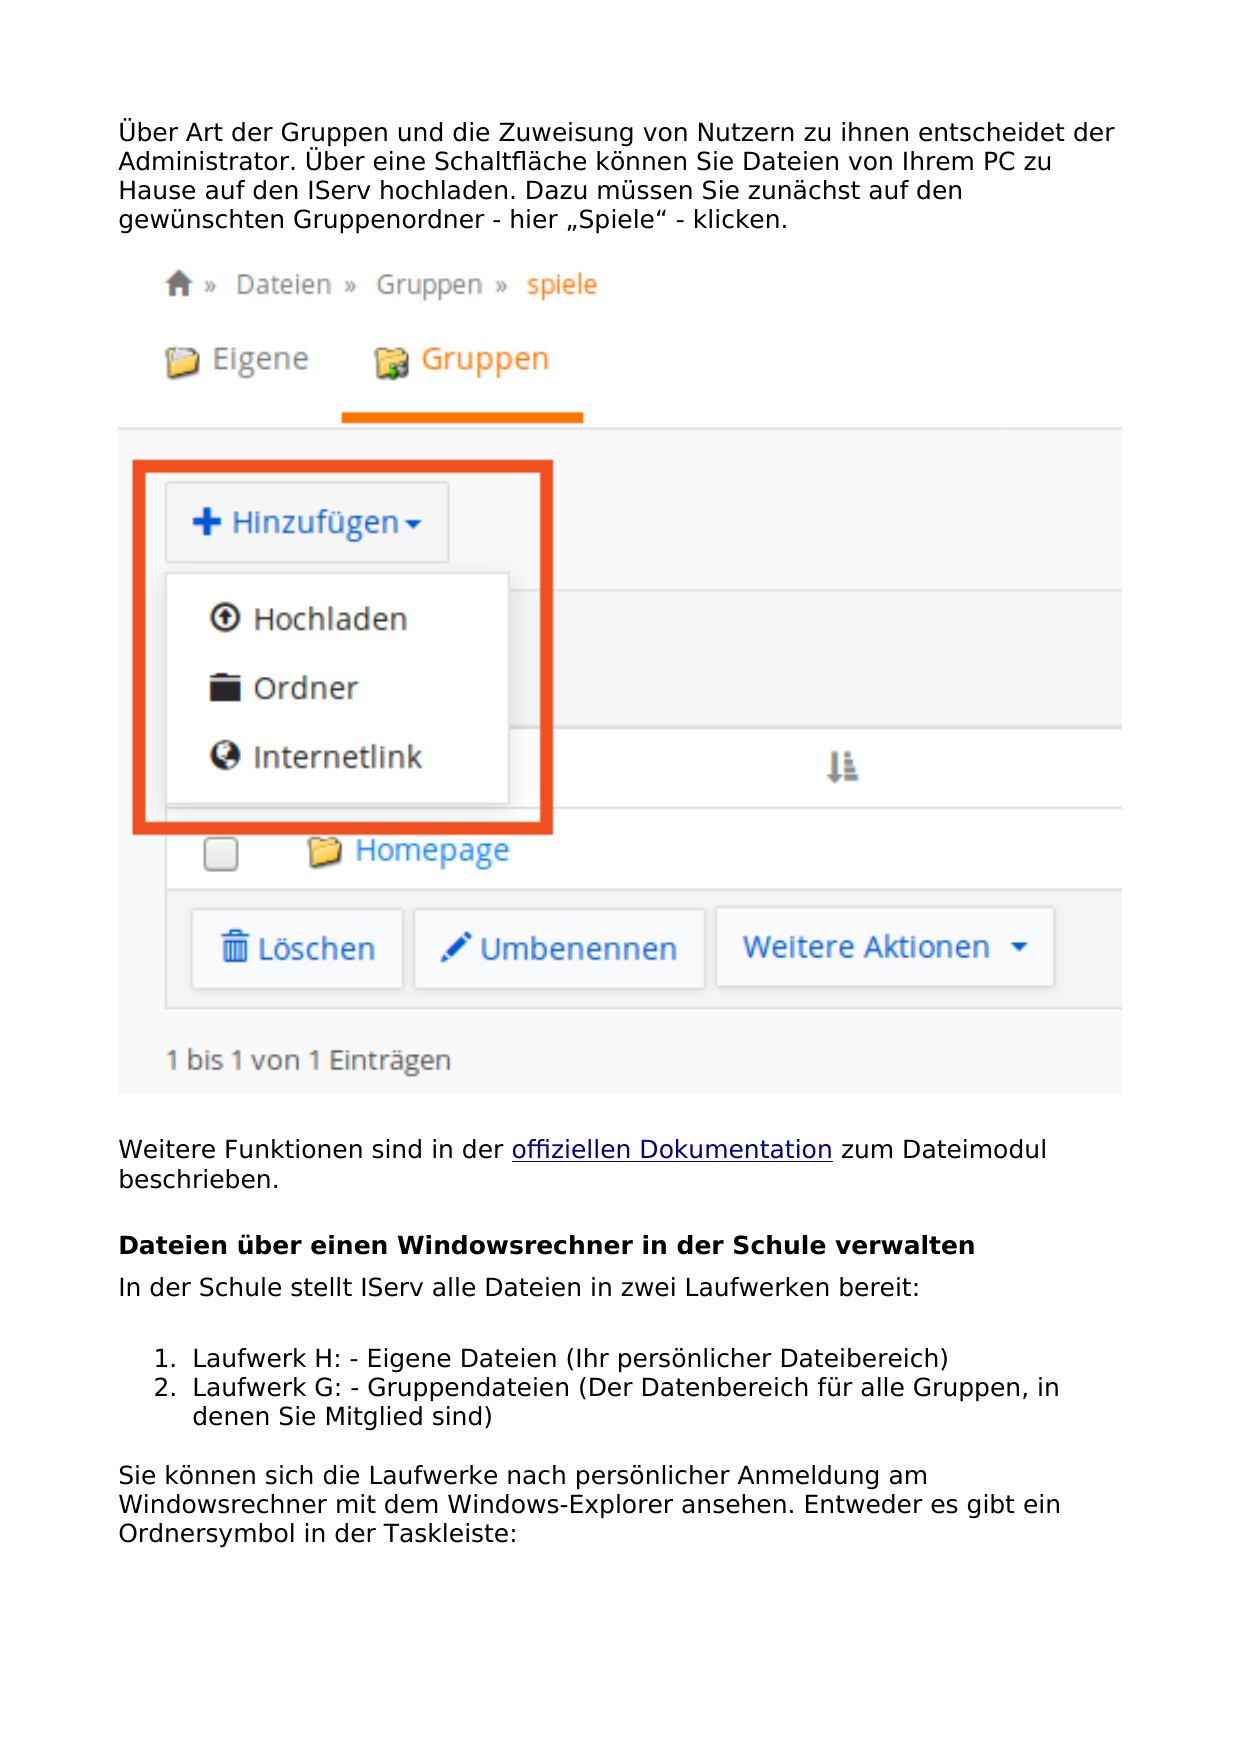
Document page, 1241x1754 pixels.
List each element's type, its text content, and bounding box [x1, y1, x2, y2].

text In der Schule stellt IServ alle Dateien in zwei Laufwerken bereit: [118, 1273, 1122, 1302]
text Weitere Funktionen sind in der offiziellen Dokumentation zum Dateimodul beschrieben. [118, 1136, 1122, 1194]
list Laufwerk H: - Eigene Dateien (Ihr persönlicher Dateibereich) [177, 1344, 1122, 1373]
subtitle Dateien über einen Windowsrechner in der Schule verwalten [118, 1231, 1122, 1261]
picture [118, 247, 1123, 1094]
text Sie können sich die Laufwerke nach persönlicher Anmeldung am Windowsrechner mit dem Windows-Explorer ansehen. Entweder es gibt ein Ordnersymbol in der Taskleiste: [118, 1461, 1122, 1549]
list Laufwerk G: - Gruppendateien (Der Datenbereich für alle Gruppen, in denen Sie Mitglied sind) [177, 1373, 1122, 1432]
text Über Art der Gruppen und die Zuweisung von Nutzern zu ihnen entscheidet der Administrator. Über eine Schaltfläche können Sie Dateien von Ihrem PC zu Hause auf den IServ hochladen. Dazu müssen Sie zunächst auf den gewünschten Gruppenordner - hier „Spiele“ - klicken. [118, 118, 1122, 235]
